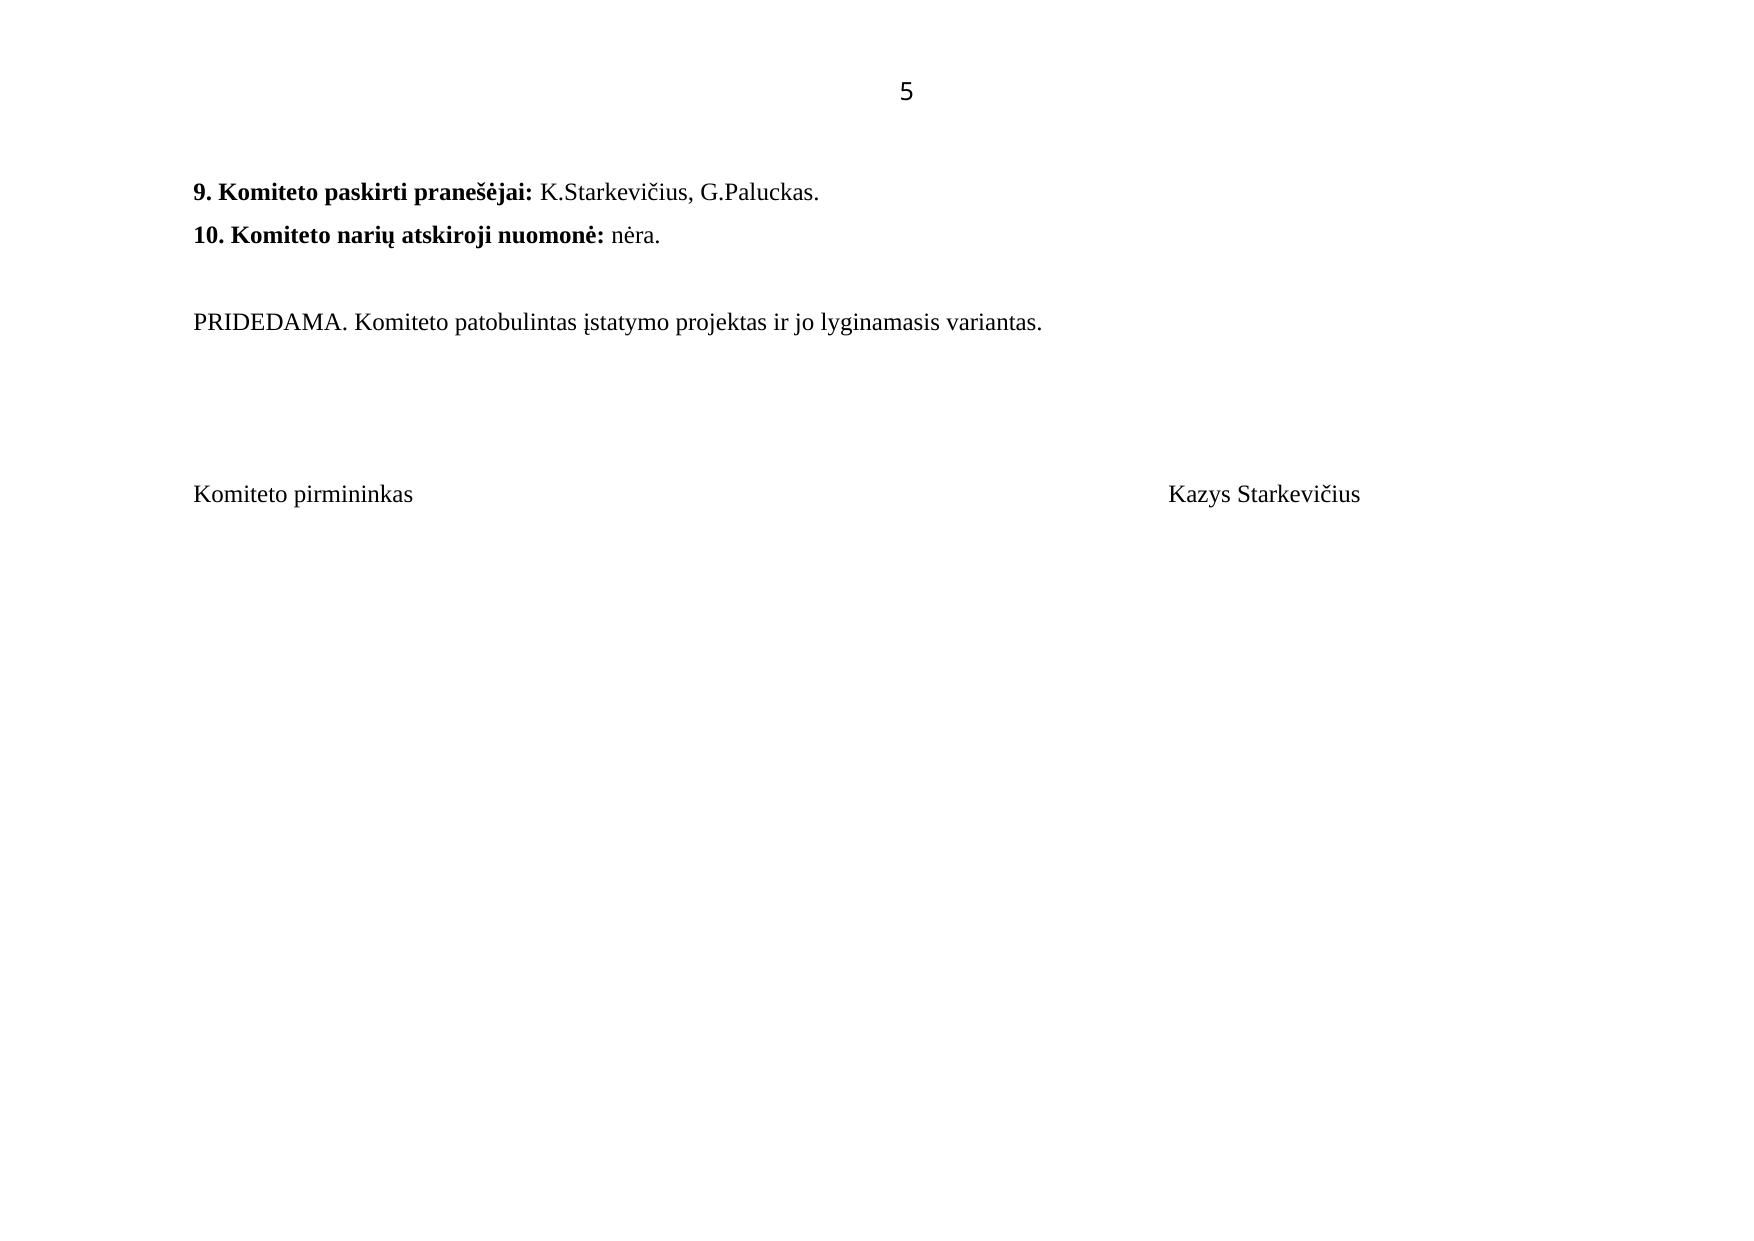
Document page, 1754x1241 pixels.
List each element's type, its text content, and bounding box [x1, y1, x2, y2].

text 9. Komiteto paskirti pranešėjai: K.Starkevičius, G.Paluckas. [118, 177, 1695, 206]
text Komiteto pirmininkas Kazys Starkevičius [118, 479, 1695, 508]
text 10. Komiteto narių atskiroji nuomonė: nėra. [118, 220, 1695, 249]
text PRIDEDAMA. Komiteto patobulintas įstatymo projektas ir jo lyginamasis variantas. [118, 307, 1695, 335]
